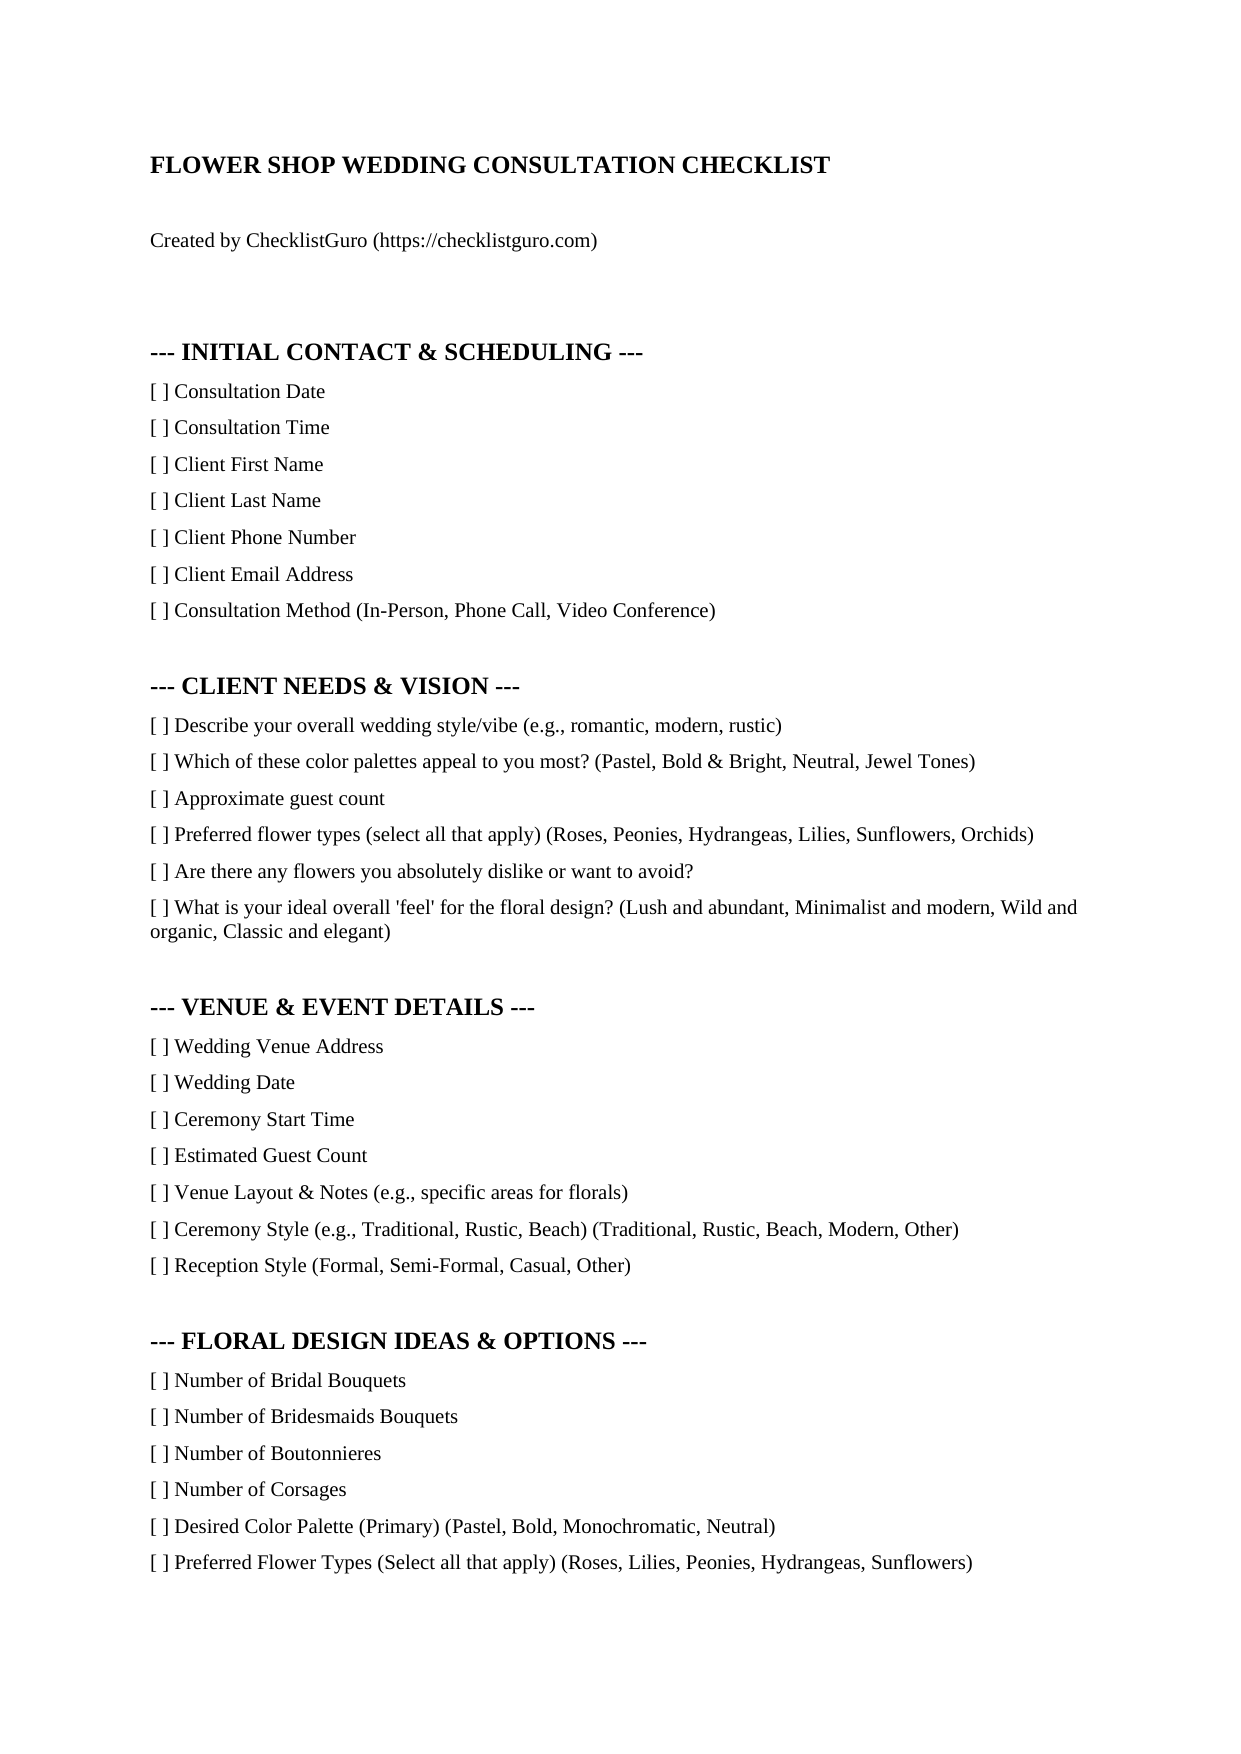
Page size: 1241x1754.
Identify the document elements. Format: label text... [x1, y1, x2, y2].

text [ ] Wedding Date [150, 1070, 1090, 1094]
text Created by ChecklistGuro (https://checklistguro.com) [150, 228, 1090, 252]
text [ ] Number of Bridesmaids Bouquets [150, 1404, 1090, 1428]
text [ ] Ceremony Start Time [150, 1107, 1090, 1131]
text [ ] Client Phone Number [150, 525, 1090, 549]
text [ ] Venue Layout & Notes (e.g., specific areas for florals) [150, 1180, 1090, 1204]
text [ ] Consultation Date [150, 379, 1090, 403]
text [ ] Desired Color Palette (Primary) (Pastel, Bold, Monochromatic, Neutral) [150, 1514, 1090, 1538]
text [ ] Wedding Venue Address [150, 1034, 1090, 1058]
text --- INITIAL CONTACT & SCHEDULING --- [150, 337, 1090, 366]
text --- FLORAL DESIGN IDEAS & OPTIONS --- [150, 1326, 1090, 1355]
text [ ] Reception Style (Formal, Semi-Formal, Casual, Other) [150, 1253, 1090, 1277]
text [ ] Are there any flowers you absolutely dislike or want to avoid? [150, 859, 1090, 883]
text --- CLIENT NEEDS & VISION --- [150, 671, 1090, 700]
text [ ] Approximate guest count [150, 786, 1090, 810]
text --- VENUE & EVENT DETAILS --- [150, 992, 1090, 1021]
text [ ] Client Last Name [150, 488, 1090, 512]
text [ ] Ceremony Style (e.g., Traditional, Rustic, Beach) (Traditional, Rustic, Beach, Modern, Other) [150, 1217, 1090, 1241]
text [ ] Estimated Guest Count [150, 1143, 1090, 1167]
text [ ] Number of Bridal Bouquets [150, 1367, 1090, 1392]
text [ ] Client Email Address [150, 562, 1090, 586]
text [ ] Number of Boutonnieres [150, 1441, 1090, 1465]
text [ ] Preferred Flower Types (Select all that apply) (Roses, Lilies, Peonies, Hydrangeas, Sunflowers) [150, 1550, 1090, 1574]
text FLOWER SHOP WEDDING CONSULTATION CHECKLIST [150, 150, 1090, 179]
text [ ] Number of Corsages [150, 1477, 1090, 1501]
text [ ] Describe your overall wedding style/vibe (e.g., romantic, modern, rustic) [150, 712, 1090, 737]
text [ ] Preferred flower types (select all that apply) (Roses, Peonies, Hydrangeas, Lilies, Sunflowers, Orchids) [150, 822, 1090, 846]
text [ ] Which of these color palettes appeal to you most? (Pastel, Bold & Bright, Neutral, Jewel Tones) [150, 749, 1090, 773]
text [ ] Consultation Time [150, 415, 1090, 439]
text [ ] Client First Name [150, 452, 1090, 476]
text [ ] What is your ideal overall 'feel' for the floral design? (Lush and abundant, Minimalist and modern, Wild and organic, Classic and elegant) [150, 895, 1090, 943]
text [ ] Consultation Method (In-Person, Phone Call, Video Conference) [150, 598, 1090, 622]
